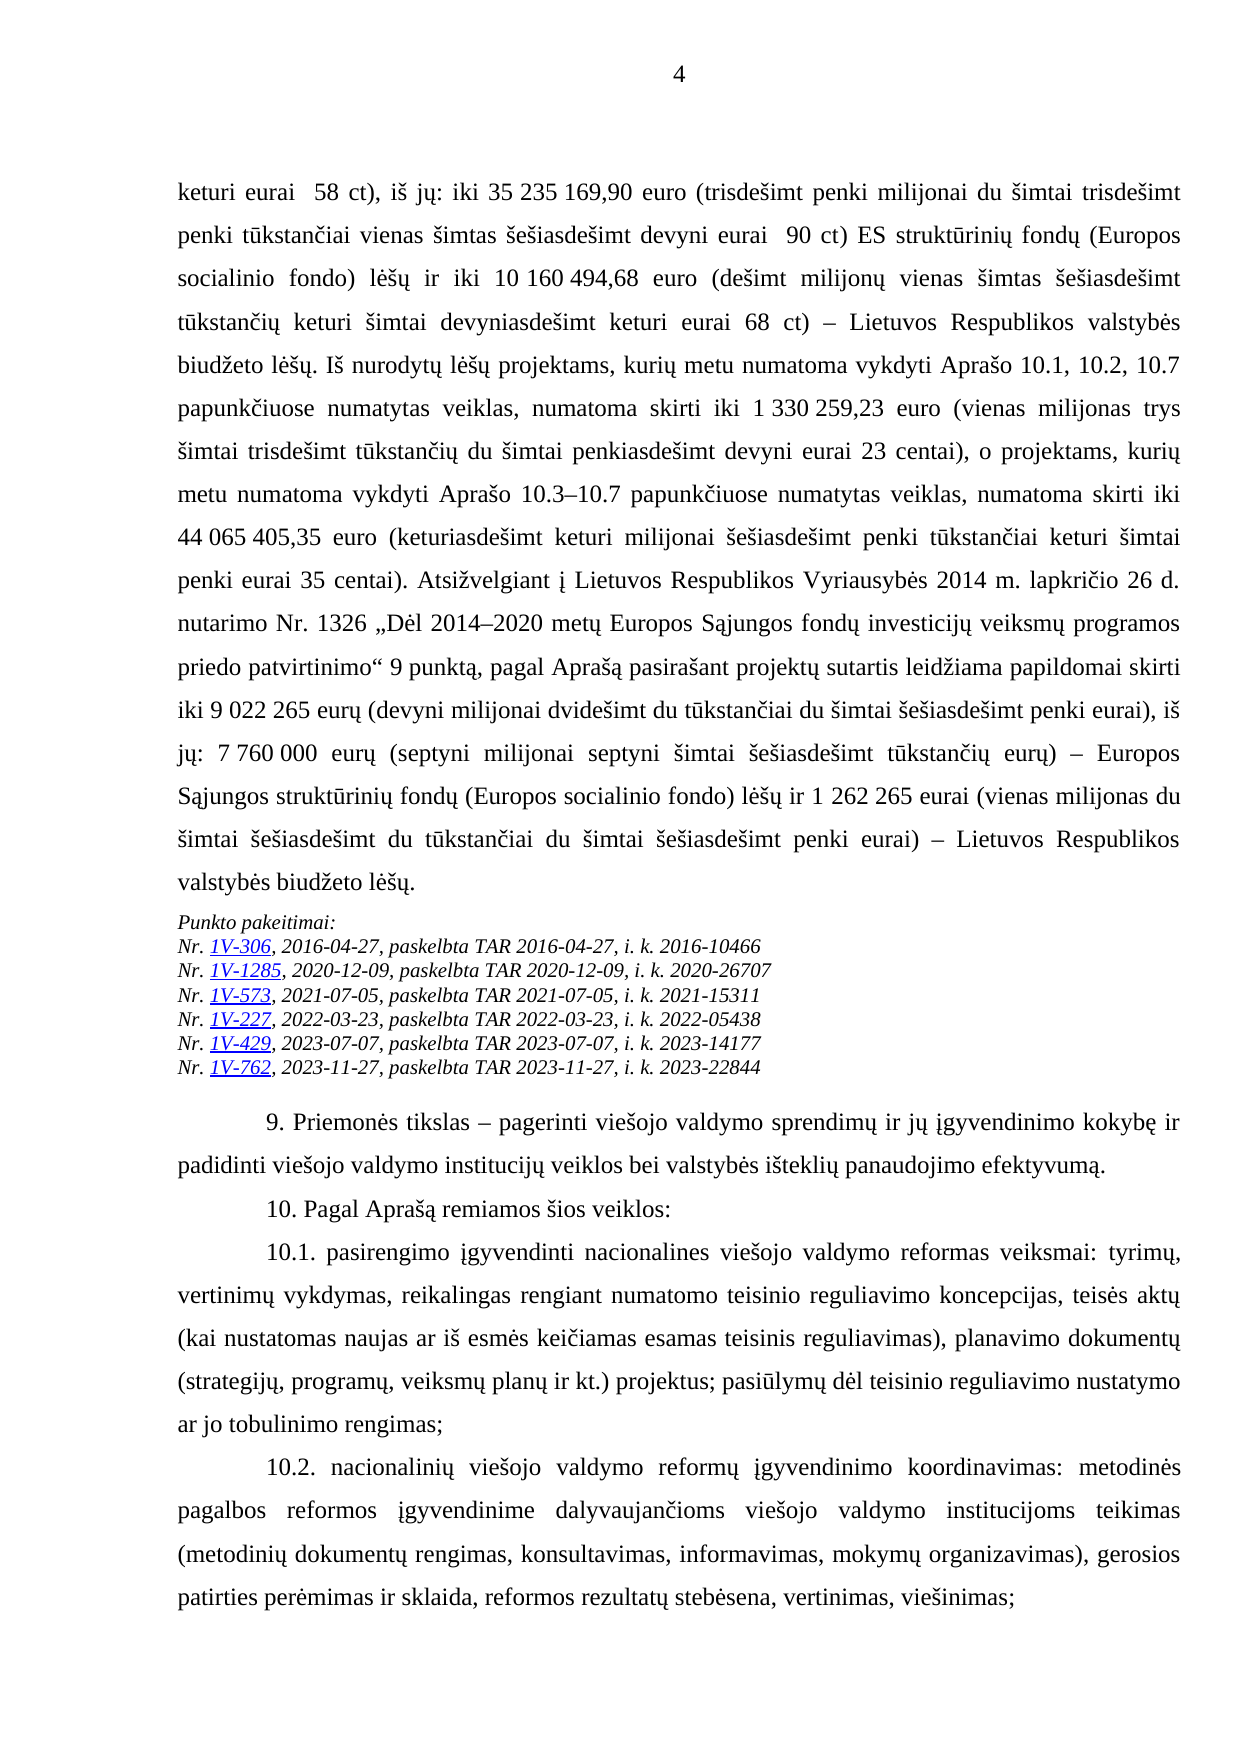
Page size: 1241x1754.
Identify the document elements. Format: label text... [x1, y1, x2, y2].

text keturi eurai 58 ct), iš jų: iki 35 235 169,90 euro (trisdešimt penki milijonai du šimtai trisdešimt penki tūkstančiai vienas šimtas šešiasdešimt devyni eurai 90 ct) ES struktūrinių fondų (Europos socialinio fondo) lėšų ir iki 10 160 494,68 euro (dešimt milijonų vienas šimtas šešiasdešimt tūkstančių keturi šimtai devyniasdešimt keturi eurai 68 ct) – Lietuvos Respublikos valstybės biudžeto lėšų. Iš nurodytų lėšų projektams, kurių metu numatoma vykdyti Aprašo 10.1, 10.2, 10.7 papunkčiuose numatytas veiklas, numatoma skirti iki 1 330 259,23 euro (vienas milijonas trys šimtai trisdešimt tūkstančių du šimtai penkiasdešimt devyni eurai 23 centai), o projektams, kurių metu numatoma vykdyti Aprašo 10.3–10.7 papunkčiuose numatytas veiklas, numatoma skirti iki 44 065 405,35 euro (keturiasdešimt keturi milijonai šešiasdešimt penki tūkstančiai keturi šimtai penki eurai 35 centai). Atsižvelgiant į Lietuvos Respublikos Vyriausybės 2014 m. lapkričio 26 d. nutarimo Nr. 1326 „Dėl 2014–2020 metų Europos Sąjungos fondų investicijų veiksmų programos priedo patvirtinimo“ 9 punktą, pagal Aprašą pasirašant projektų sutartis leidžiama papildomai skirti iki 9 022 265 eurų (devyni milijonai dvidešimt du tūkstančiai du šimtai šešiasdešimt penki eurai), iš jų: 7 760 000 eurų (septyni milijonai septyni šimtai šešiasdešimt tūkstančių eurų) – Europos Sąjungos struktūrinių fondų (Europos socialinio fondo) lėšų ir 1 262 265 eurai (vienas milijonas du šimtai šešiasdešimt du tūkstančiai du šimtai šešiasdešimt penki eurai) – Lietuvos Respublikos valstybės biudžeto lėšų. [177, 177, 1181, 896]
text 9. Priemonės tikslas – pagerinti viešojo valdymo sprendimų ir jų įgyvendinimo kokybę ir padidinti viešojo valdymo institucijų veiklos bei valstybės išteklių panaudojimo efektyvumą. [177, 1107, 1181, 1179]
text 10.1. pasirengimo įgyvendinti nacionalines viešojo valdymo reformas veiksmai: tyrimų, vertinimų vykdymas, reikalingas rengiant numatomo teisinio reguliavimo koncepcijas, teisės aktų (kai nustatomas naujas ar iš esmės keičiamas esamas teisinis reguliavimas), planavimo dokumentų (strategijų, programų, veiksmų planų ir kt.) projektus; pasiūlymų dėl teisinio reguliavimo nustatymo ar jo tobulinimo rengimas; [177, 1237, 1181, 1438]
text 10.2. nacionalinių viešojo valdymo reformų įgyvendinimo koordinavimas: metodinės pagalbos reformos įgyvendinime dalyvaujančioms viešojo valdymo institucijoms teikimas (metodinių dokumentų rengimas, konsultavimas, informavimas, mokymų organizavimas), gerosios patirties perėmimas ir sklaida, reformos rezultatų stebėsena, vertinimas, viešinimas; [177, 1452, 1181, 1611]
text Nr. 1V-1285, 2020-12-09, paskelbta TAR 2020-12-09, i. k. 2020-26707 [177, 958, 1181, 982]
text Nr. 1V-306, 2016-04-27, paskelbta TAR 2016-04-27, i. k. 2016-10466 [177, 934, 1181, 958]
text Nr. 1V-762, 2023-11-27, paskelbta TAR 2023-11-27, i. k. 2023-22844 [177, 1055, 1181, 1079]
text Nr. 1V-573, 2021-07-05, paskelbta TAR 2021-07-05, i. k. 2021-15311 [177, 982, 1181, 1007]
text Nr. 1V-429, 2023-07-07, paskelbta TAR 2023-07-07, i. k. 2023-14177 [177, 1031, 1181, 1055]
text Punkto pakeitimai: [177, 910, 1181, 934]
text 10. Pagal Aprašą remiamos šios veiklos: [177, 1194, 1181, 1222]
text Nr. 1V-227, 2022-03-23, paskelbta TAR 2022-03-23, i. k. 2022-05438 [177, 1007, 1181, 1031]
